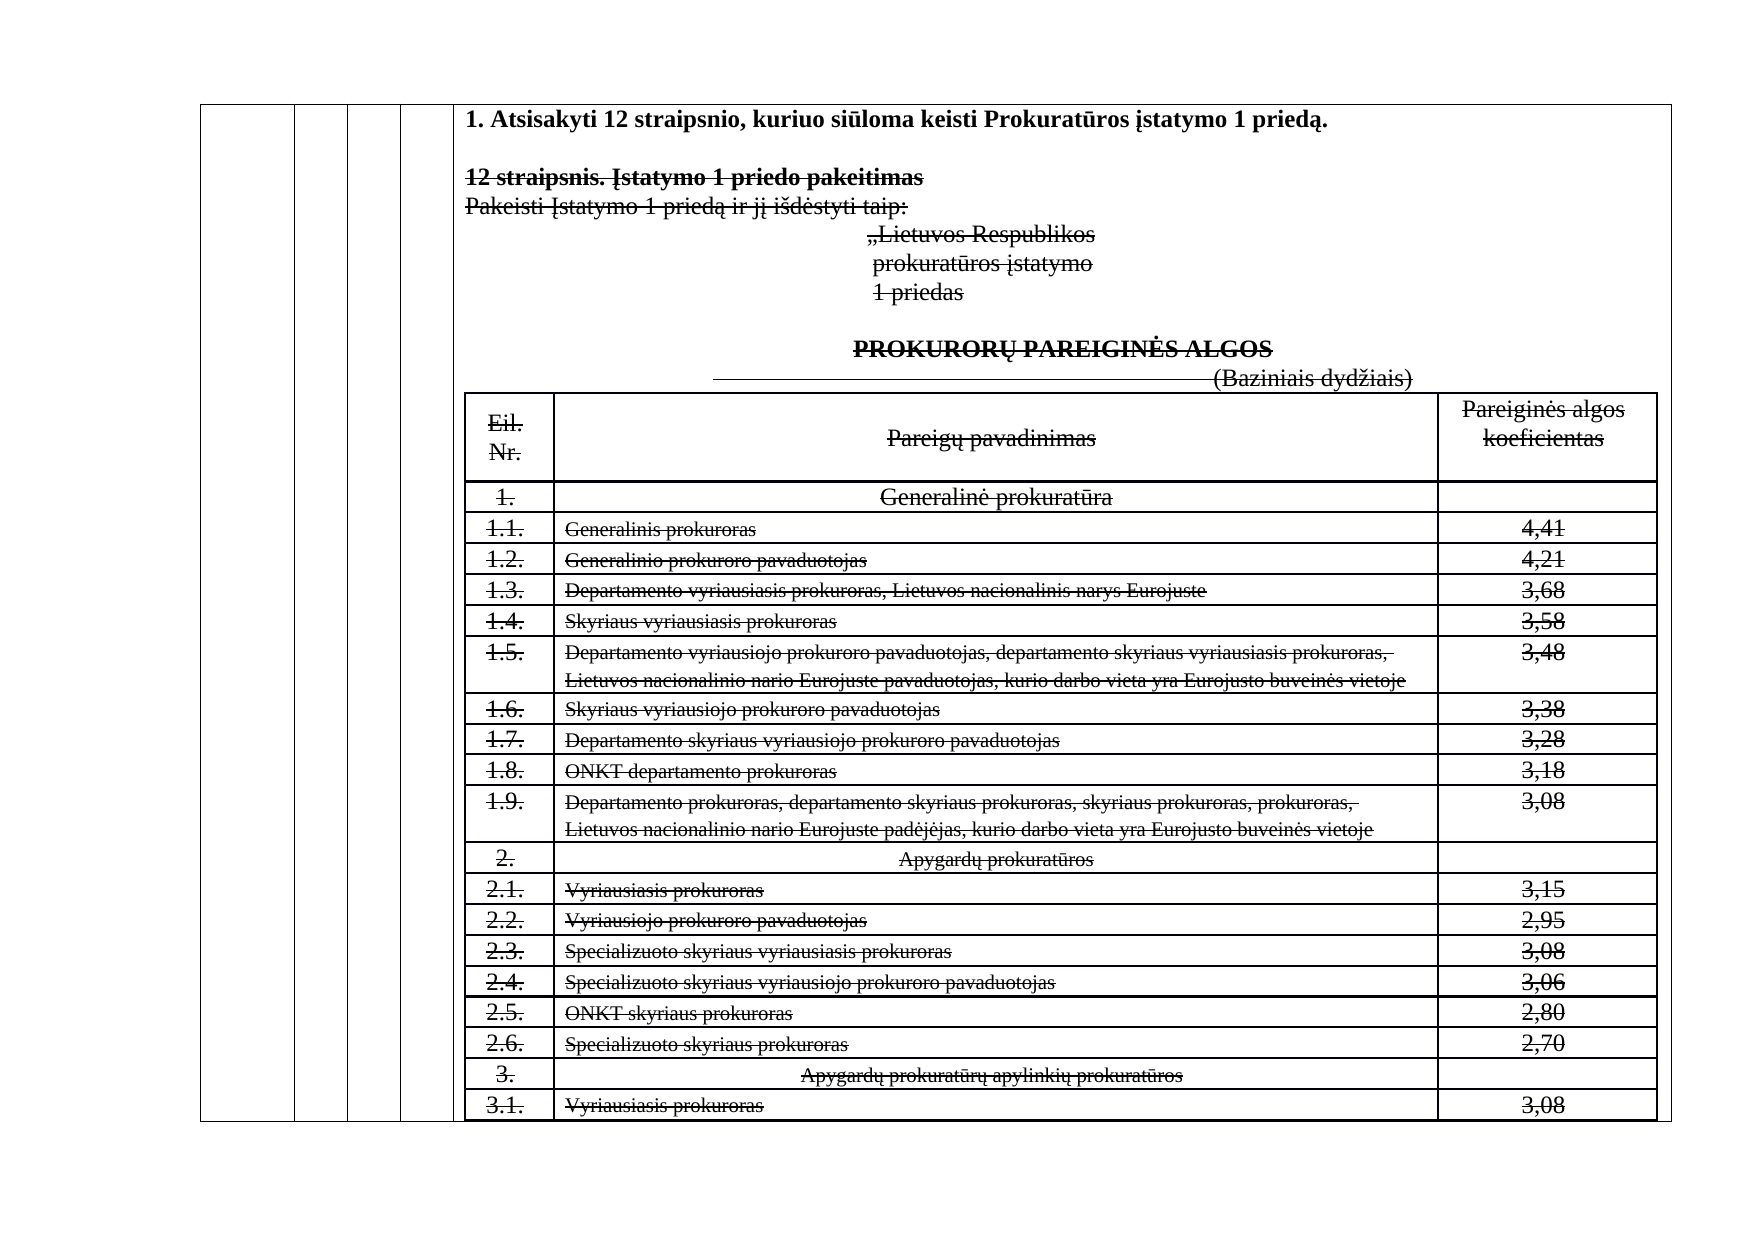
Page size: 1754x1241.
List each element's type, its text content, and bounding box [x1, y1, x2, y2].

table_cell 2.4. [466, 967, 553, 995]
table_cell 3,28 [1439, 725, 1656, 753]
table_cell 1.9. [466, 786, 553, 841]
table_cell 1.3. [466, 575, 553, 604]
table_cell 2.2. [466, 905, 553, 934]
table_cell 3. [466, 1059, 553, 1088]
table_cell Skyriaus vyriausiasis prokuroras [555, 606, 1437, 634]
table_header Eil. Nr. [466, 394, 553, 480]
table_cell Generalinio prokuroro pavaduotojas [555, 544, 1437, 573]
table_cell [201, 105, 294, 1121]
table_cell Apygardų prokuratūrų apylinkių prokuratūros [555, 1059, 1437, 1088]
table_cell 3,48 [1439, 637, 1656, 692]
table_cell Apygardų prokuratūros [555, 843, 1437, 872]
table_cell Specializuoto skyriaus vyriausiasis prokuroras [555, 936, 1437, 964]
table_cell 1.5. [466, 637, 553, 692]
table_cell Vyriausiojo prokuroro pavaduotojas [555, 905, 1437, 934]
table_cell [1439, 843, 1656, 872]
table_cell Vyriausiasis prokuroras [555, 1090, 1437, 1119]
table_cell ONKT skyriaus prokuroras [555, 998, 1437, 1026]
table_cell 1.1. [466, 513, 553, 542]
table_cell 4,41 [1439, 513, 1656, 542]
table_cell 3,18 [1439, 755, 1656, 784]
table_cell Skyriaus vyriausiojo prokuroro pavaduotojas [555, 694, 1437, 722]
table_cell 1.4. [466, 606, 553, 634]
table_cell 3.1. [466, 1090, 553, 1119]
table_cell 2.5. [466, 998, 553, 1026]
table_cell 4,21 [1439, 544, 1656, 573]
table_cell 3,38 [1439, 694, 1656, 722]
table_cell [401, 105, 453, 1121]
table_cell Specializuoto skyriaus vyriausiojo prokuroro pavaduotojas [555, 967, 1437, 995]
table_cell [348, 105, 400, 1121]
table_cell [1439, 483, 1656, 511]
table_header Pareigų pavadinimas [555, 394, 1437, 480]
table_cell 2.6. [466, 1028, 553, 1057]
table_cell 1. [466, 483, 553, 511]
table_cell Departamento prokuroras, departamento skyriaus prokuroras, skyriaus prokuroras, prokuroras, Lietuvos nacionalinio nario Eurojuste padėjėjas, kurio darbo vieta yra Eurojusto buveinės vietoje [555, 786, 1437, 841]
table_cell 2,80 [1439, 998, 1656, 1026]
table_cell Departamento vyriausiojo prokuroro pavaduotojas, departamento skyriaus vyriausiasis prokuroras, Lietuvos nacionalinio nario Eurojuste pavaduotojas, kurio darbo vieta yra Eurojusto buveinės vietoje [555, 637, 1437, 692]
table_cell 3,08 [1439, 786, 1656, 841]
table_cell 2.1. [466, 874, 553, 903]
table_cell Vyriausiasis prokuroras [555, 874, 1437, 903]
table_cell 3,06 [1439, 967, 1656, 995]
table_cell [1439, 1059, 1656, 1088]
table_cell 1. Atsisakyti 12 straipsnio, kuriuo siūloma keisti Prokuratūros įstatymo 1 priedą. 12 straipsnis. Įstatymo 1 priedo pakeitimas Pakeisti Įstatymo 1 priedą ir jį išdėstyti taip: „Lietuvos Respublikos prokuratūros įstatymo 1 priedas PROKURORŲ PAREIGINĖS ALGOS (Baziniais dydžiais) [454, 105, 1671, 1121]
table_cell Departamento skyriaus vyriausiojo prokuroro pavaduotojas [555, 725, 1437, 753]
table_cell 1.6. [466, 694, 553, 722]
table_cell 3,58 [1439, 606, 1656, 634]
table_cell 1.8. [466, 755, 553, 784]
table_cell 3,08 [1439, 936, 1656, 964]
table_cell [295, 105, 347, 1121]
table_cell Generalinis prokuroras [555, 513, 1437, 542]
table_cell 3,08 [1439, 1090, 1656, 1119]
table_cell 3,68 [1439, 575, 1656, 604]
table_cell Generalinė prokuratūra [555, 483, 1437, 511]
table_cell Departamento vyriausiasis prokuroras, Lietuvos nacionalinis narys Eurojuste [555, 575, 1437, 604]
table_cell 1.7. [466, 725, 553, 753]
table_header Pareiginės algos koeficientas [1439, 394, 1656, 480]
table_cell 2,95 [1439, 905, 1656, 934]
table_cell 2. [466, 843, 553, 872]
table_cell Specializuoto skyriaus prokuroras [555, 1028, 1437, 1057]
table_cell ONKT departamento prokuroras [555, 755, 1437, 784]
table_cell 3,15 [1439, 874, 1656, 903]
table_cell 2,70 [1439, 1028, 1656, 1057]
table_cell 2.3. [466, 936, 553, 964]
table_cell 1.2. [466, 544, 553, 573]
